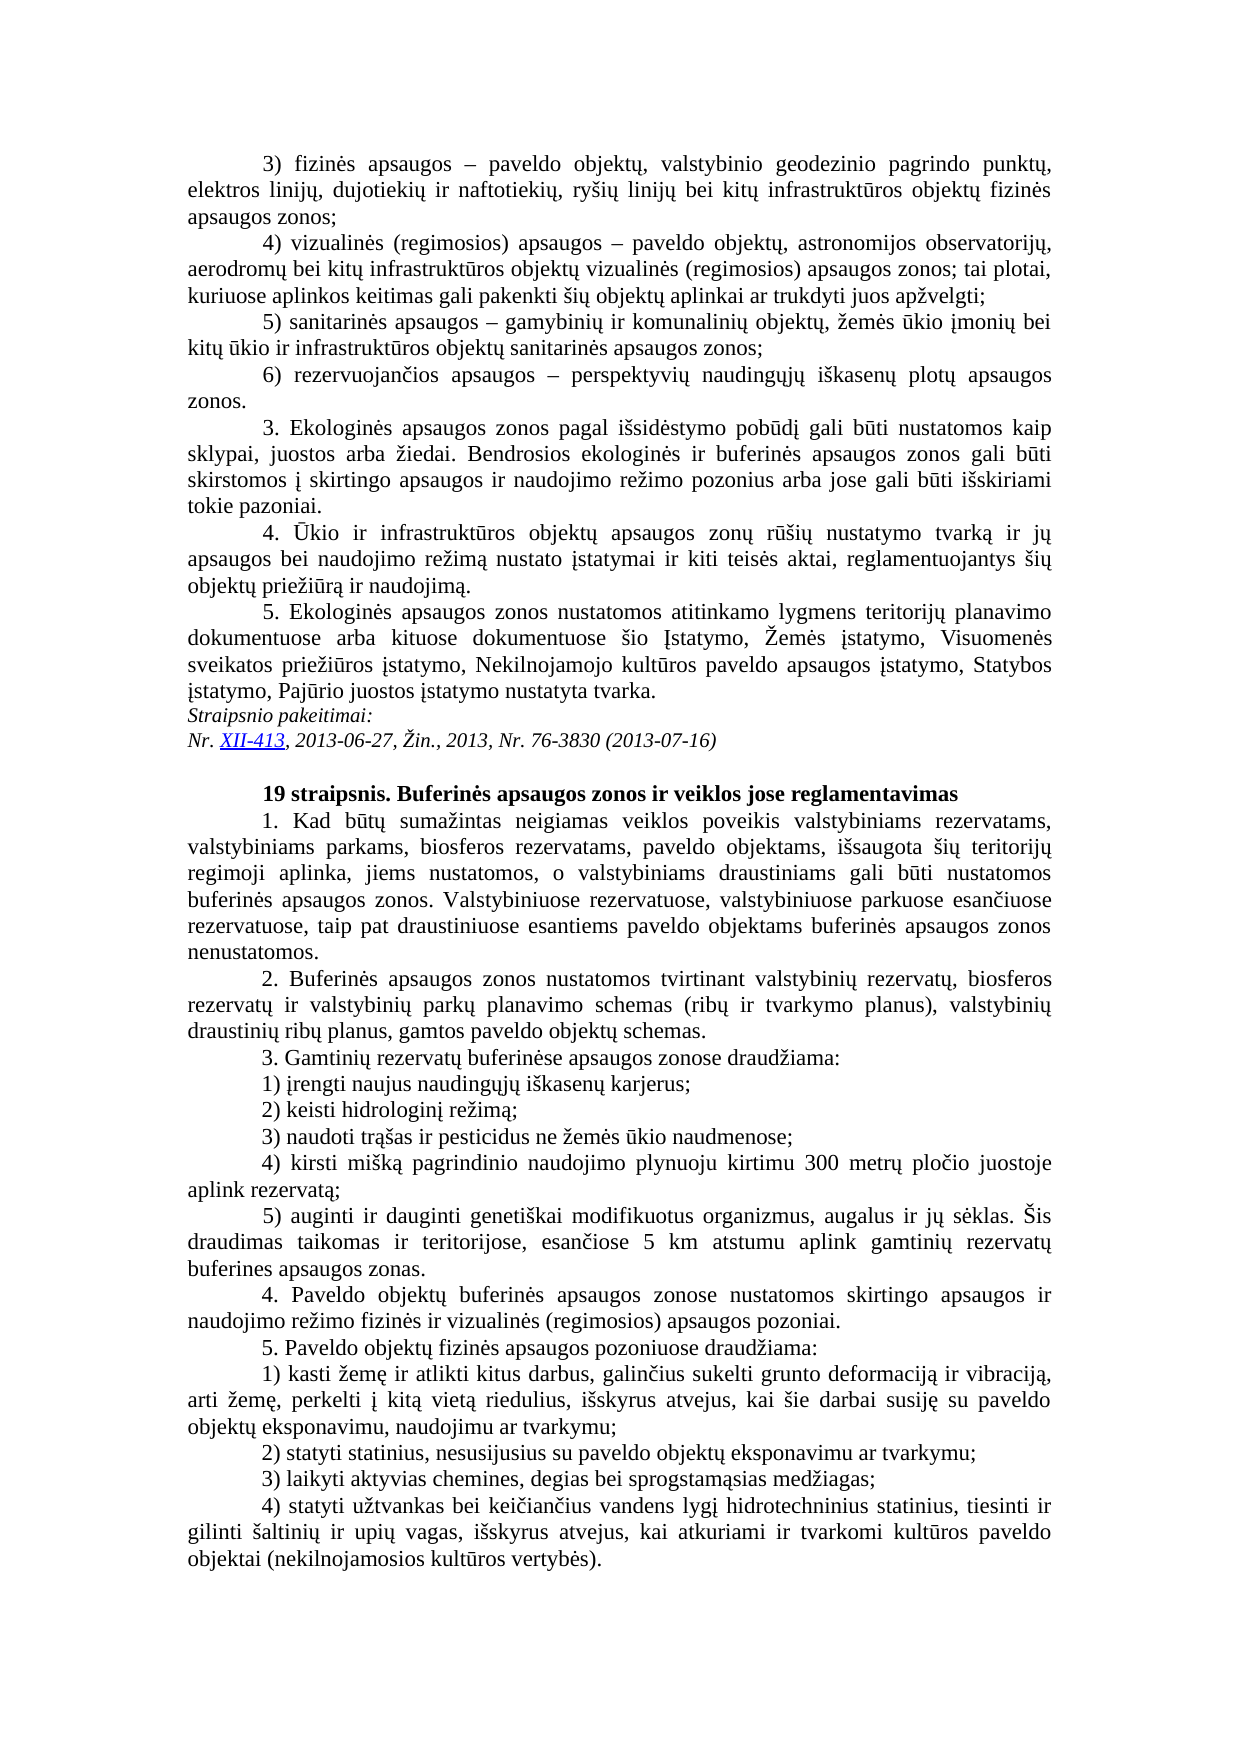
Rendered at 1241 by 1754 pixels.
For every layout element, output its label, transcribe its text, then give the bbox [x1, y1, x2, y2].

text 2) keisti hidrologinį režimą; [187, 1097, 1053, 1123]
text 4) vizualinės (regimosios) apsaugos – paveldo objektų, astronomijos observatorijų, aerodromų bei kitų infrastruktūros objektų vizualinės (regimosios) apsaugos zonos; tai plotai, kuriuose aplinkos keitimas gali pakenkti šių objektų aplinkai ar trukdyti juos apžvelgti; [187, 229, 1053, 308]
text 1) kasti žemę ir atlikti kitus darbus, galinčius sukelti grunto deformaciją ir vibraciją, arti žemę, perkelti į kitą vietą riedulius, išskyrus atvejus, kai šie darbai susiję su paveldo objektų eksponavimu, naudojimu ar tvarkymu; [187, 1360, 1053, 1439]
text 6) rezervuojančios apsaugos – perspektyvių naudingųjų iškasenų plotų apsaugos zonos. [187, 361, 1053, 413]
text 1. Kad būtų sumažintas neigiamas veiklos poveikis valstybiniams rezervatams, valstybiniams parkams, biosferos rezervatams, paveldo objektams, išsaugota šių teritorijų regimoji aplinka, jiems nustatomos, o valstybiniams draustiniams gali būti nustatomos buferinės apsaugos zonos. Valstybiniuose rezervatuose, valstybiniuose parkuose esančiuose rezervatuose, taip pat draustiniuose esantiems paveldo objektams buferinės apsaugos zonos nenustatomos. [187, 807, 1053, 965]
text 3) laikyti aktyvias chemines, degias bei sprogstamąsias medžiagas; [187, 1466, 1053, 1492]
text 3. Gamtinių rezervatų buferinėse apsaugos zonose draudžiama: [187, 1044, 1053, 1070]
text 1) įrengti naujus naudingųjų iškasenų karjerus; [187, 1070, 1053, 1097]
text 5) sanitarinės apsaugos – gamybinių ir komunalinių objektų, žemės ūkio įmonių bei kitų ūkio ir infrastruktūros objektų sanitarinės apsaugos zonos; [187, 308, 1053, 361]
text 3) naudoti trąšas ir pesticidus ne žemės ūkio naudmenose; [187, 1123, 1053, 1149]
text 4) statyti užtvankas bei keičiančius vandens lygį hidrotechninius statinius, tiesinti ir gilinti šaltinių ir upių vagas, išskyrus atvejus, kai atkuriami ir tvarkomi kultūros paveldo objektai (nekilnojamosios kultūros vertybės). [187, 1492, 1053, 1571]
text Straipsnio pakeitimai: [187, 703, 1053, 727]
text 5) auginti ir dauginti genetiškai modifikuotus organizmus, augalus ir jų sėklas. Šis draudimas taikomas ir teritorijose, esančiose 5 km atstumu aplink gamtinių rezervatų buferines apsaugos zonas. [187, 1202, 1053, 1281]
text 2. Buferinės apsaugos zonos nustatomos tvirtinant valstybinių rezervatų, biosferos rezervatų ir valstybinių parkų planavimo schemas (ribų ir tvarkymo planus), valstybinių draustinių ribų planus, gamtos paveldo objektų schemas. [187, 965, 1053, 1044]
text 4. Ūkio ir infrastruktūros objektų apsaugos zonų rūšių nustatymo tvarką ir jų apsaugos bei naudojimo režimą nustato įstatymai ir kiti teisės aktai, reglamentuojantys šių objektų priežiūrą ir naudojimą. [187, 519, 1053, 598]
text 3) fizinės apsaugos – paveldo objektų, valstybinio geodezinio pagrindo punktų, elektros linijų, dujotiekių ir naftotiekių, ryšių linijų bei kitų infrastruktūros objektų fizinės apsaugos zonos; [187, 150, 1053, 229]
text 3. Ekologinės apsaugos zonos pagal išsidėstymo pobūdį gali būti nustatomos kaip sklypai, juostos arba žiedai. Bendrosios ekologinės ir buferinės apsaugos zonos gali būti skirstomos į skirtingo apsaugos ir naudojimo režimo pozonius arba jose gali būti išskiriami tokie pazoniai. [187, 413, 1053, 519]
text 19 straipsnis. Buferinės apsaugos zonos ir veiklos jose reglamentavimas [187, 780, 1053, 807]
text 5. Ekologinės apsaugos zonos nustatomos atitinkamo lygmens teritorijų planavimo dokumentuose arba kituose dokumentuose šio Įstatymo, Žemės įstatymo, Visuomenės sveikatos priežiūros įstatymo, Nekilnojamojo kultūros paveldo apsaugos įstatymo, Statybos įstatymo, Pajūrio juostos įstatymo nustatyta tvarka. [187, 598, 1053, 703]
text 5. Paveldo objektų fizinės apsaugos pozoniuose draudžiama: [187, 1334, 1053, 1360]
text 4) kirsti mišką pagrindinio naudojimo plynuoju kirtimu 300 metrų pločio juostoje aplink rezervatą; [187, 1149, 1053, 1202]
text Nr. XII-413, 2013-06-27, Žin., 2013, Nr. 76-3830 (2013-07-16) [187, 727, 1053, 752]
text 4. Paveldo objektų buferinės apsaugos zonose nustatomos skirtingo apsaugos ir naudojimo režimo fizinės ir vizualinės (regimosios) apsaugos pozoniai. [187, 1281, 1053, 1334]
text 2) statyti statinius, nesusijusius su paveldo objektų eksponavimu ar tvarkymu; [187, 1439, 1053, 1466]
